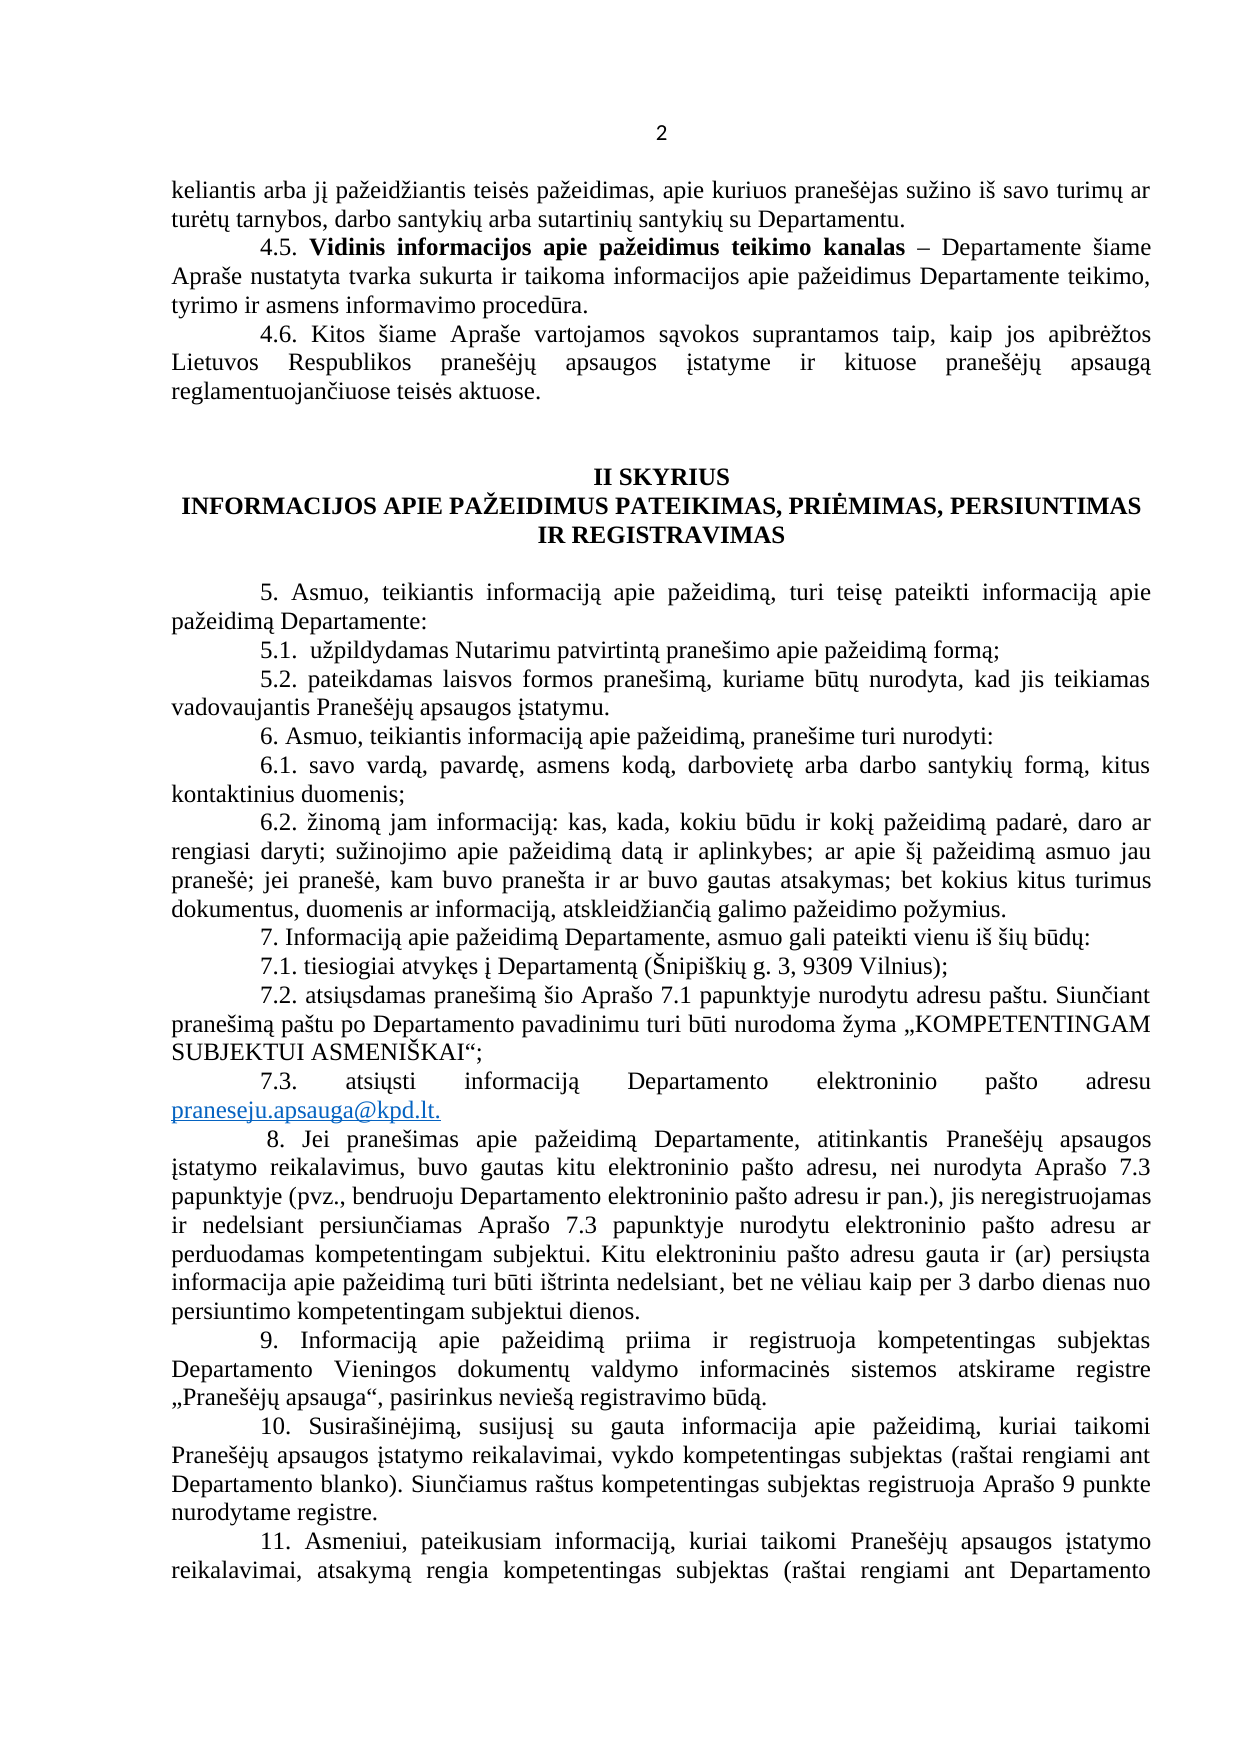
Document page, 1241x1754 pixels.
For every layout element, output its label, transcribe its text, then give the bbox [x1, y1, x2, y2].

text 11. Asmeniui, pateikusiam informaciją, kuriai taikomi Pranešėjų apsaugos įstatymo reikalavimai, atsakymą rengia kompetentingas subjektas (raštai rengiami ant Departamento [171, 1526, 1152, 1584]
text 5.1. užpildydamas Nutarimu patvirtintą pranešimo apie pažeidimą formą; [171, 635, 1152, 664]
text 6. Asmuo, teikiantis informaciją apie pažeidimą, pranešime turi nurodyti: [171, 721, 1152, 750]
text 7.3. atsiųsti informaciją Departamento elektroninio pašto adresu praneseju.apsauga@kpd.lt. [171, 1066, 1152, 1124]
text keliantis arba jį pažeidžiantis teisės pažeidimas, apie kuriuos pranešėjas sužino iš savo turimų ar turėtų tarnybos, darbo santykių arba sutartinių santykių su Departamentu. [171, 175, 1152, 232]
text 5. Asmuo, teikiantis informaciją apie pažeidimą, turi teisę pateikti informaciją apie pažeidimą Departamente: [171, 577, 1152, 635]
text II SKYRIUS [171, 462, 1152, 491]
text 10. Susirašinėjimą, susijusį su gauta informacija apie pažeidimą, kuriai taikomi Pranešėjų apsaugos įstatymo reikalavimai, vykdo kompetentingas subjektas (raštai rengiami ant Departamento blanko). Siunčiamus raštus kompetentingas subjektas registruoja Aprašo 9 punkte nurodytame registre. [171, 1411, 1152, 1526]
text 4.6. Kitos šiame Apraše vartojamos sąvokos suprantamos taip, kaip jos apibrėžtos Lietuvos Respublikos pranešėjų apsaugos įstatyme ir kituose pranešėjų apsaugą reglamentuojančiuose teisės aktuose. [171, 319, 1152, 405]
text 5.2. pateikdamas laisvos formos pranešimą, kuriame būtų nurodyta, kad jis teikiamas vadovaujantis Pranešėjų apsaugos įstatymu. [171, 664, 1152, 721]
text 6.1. savo vardą, pavardę, asmens kodą, darbovietę arba darbo santykių formą, kitus kontaktinius duomenis; [171, 750, 1152, 807]
text 8. Jei pranešimas apie pažeidimą Departamente, atitinkantis Pranešėjų apsaugos įstatymo reikalavimus, buvo gautas kitu elektroninio pašto adresu, nei nurodyta Aprašo 7.3 papunktyje (pvz., bendruoju Departamento elektroninio pašto adresu ir pan.), jis neregistruojamas ir nedelsiant persiunčiamas Aprašo 7.3 papunktyje nurodytu elektroninio pašto adresu ar perduodamas kompetentingam subjektui. Kitu elektroniniu pašto adresu gauta ir (ar) persiųsta informacija apie pažeidimą turi būti ištrinta nedelsiant, bet ne vėliau kaip per 3 darbo dienas nuo persiuntimo kompetentingam subjektui dienos. [171, 1124, 1152, 1325]
text 7.2. atsiųsdamas pranešimą šio Aprašo 7.1 papunktyje nurodytu adresu paštu. Siunčiant pranešimą paštu po Departamento pavadinimu turi būti nurodoma žyma „KOMPETENTINGAM SUBJEKTUI ASMENIŠKAI“; [171, 980, 1152, 1066]
text 9. Informaciją apie pažeidimą priima ir registruoja kompetentingas subjektas Departamento Vieningos dokumentų valdymo informacinės sistemos atskirame registre „Pranešėjų apsauga“, pasirinkus neviešą registravimo būdą. [171, 1325, 1152, 1411]
text 6.2. žinomą jam informaciją: kas, kada, kokiu būdu ir kokį pažeidimą padarė, daro ar rengiasi daryti; sužinojimo apie pažeidimą datą ir aplinkybes; ar apie šį pažeidimą asmuo jau pranešė; jei pranešė, kam buvo pranešta ir ar buvo gautas atsakymas; bet kokius kitus turimus dokumentus, duomenis ar informaciją, atskleidžiančią galimo pažeidimo požymius. [171, 807, 1152, 922]
text INFORMACIJOS APIE PAŽEIDIMUS PATEIKIMAS, PRIĖMIMAS, persiuntimAS ir registravimas [171, 491, 1152, 549]
text 7. Informaciją apie pažeidimą Departamente, asmuo gali pateikti vienu iš šių būdų: [171, 922, 1152, 951]
text 7.1. tiesiogiai atvykęs į Departamentą (Šnipiškių g. 3, 9309 Vilnius); [171, 951, 1152, 980]
text 4.5. Vidinis informacijos apie pažeidimus teikimo kanalas – Departamente šiame Apraše nustatyta tvarka sukurta ir taikoma informacijos apie pažeidimus Departamente teikimo, tyrimo ir asmens informavimo procedūra. [171, 232, 1152, 319]
